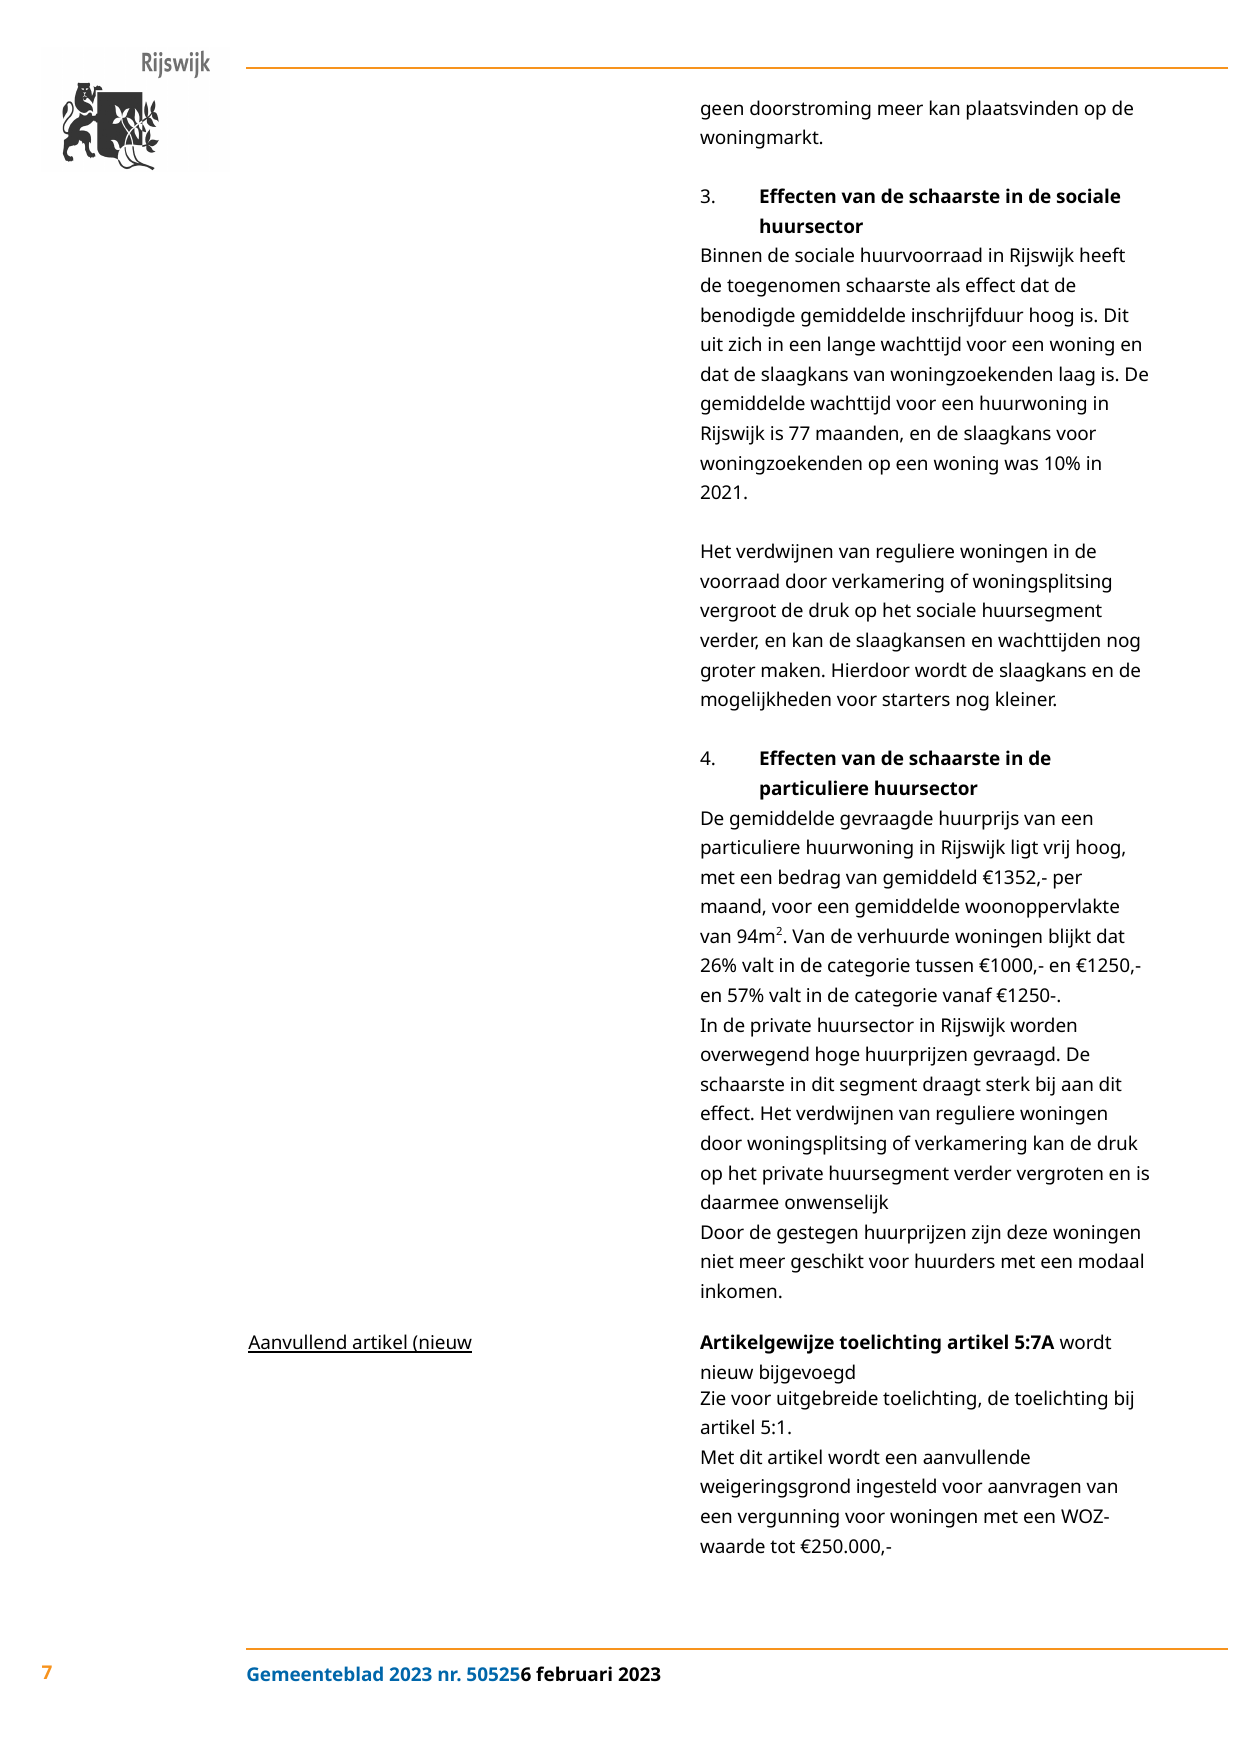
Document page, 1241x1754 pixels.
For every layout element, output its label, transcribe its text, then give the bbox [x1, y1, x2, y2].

table_cell [248, 95, 700, 1304]
table_cell [248, 1385, 700, 1588]
table_cell [700, 1304, 1152, 1329]
picture [41, 47, 231, 172]
table_cell [248, 1304, 700, 1329]
table_cell Zie voor uitgebreide toelichting, de toelichting bij artikel 5:1. Met dit artikel wordt een aanvullende weigeringsgrond ingesteld voor aanvragen van een vergunning voor woningen met een WOZ-waarde tot €250.000,- [700, 1385, 1152, 1588]
table_cell Aanvullend artikel (nieuw [248, 1330, 700, 1385]
table_cell geen doorstroming meer kan plaatsvinden op de woningmarkt. Effecten van de schaarste in de sociale huursector Binnen de sociale huurvoorraad in Rijswijk heeft de toegenomen schaarste als effect dat de benodigde gemiddelde inschrijfduur hoog is. Dit uit zich in een lange wachttijd voor een woning en dat de slaagkans van woningzoekenden laag is. De gemiddelde wachttijd voor een huurwoning in Rijswijk is 77 maanden, en de slaagkans voor woningzoekenden op een woning was 10% in 2021. Het verdwijnen van reguliere woningen in de voorraad door verkamering of woningsplitsing vergroot de druk op het sociale huursegment verder, en kan de slaagkansen en wachttijden nog groter maken. Hierdoor wordt de slaagkans en de mogelijkheden voor starters nog kleiner. Effecten van de schaarste in de particuliere huursector De gemiddelde gevraagde huurprijs van een particuliere huurwoning in Rijswijk ligt vrij hoog, met een bedrag van gemiddeld €1352,- per maand, voor een gemiddelde woonoppervlakte van 94m2. Van de verhuurde woningen blijkt dat 26% valt in de categorie tussen €1000,- en €1250,- en 57% valt in de categorie vanaf €1250-. In de private huursector in Rijswijk worden overwegend hoge huurprijzen gevraagd. De schaarste in dit segment draagt sterk bij aan dit effect. Het verdwijnen van reguliere woningen door woningsplitsing of verkamering kan de druk op het private huursegment verder vergroten en is daarmee onwenselijk Door de gestegen huurprijzen zijn deze woningen niet meer geschikt voor huurders met een modaal inkomen. [700, 95, 1152, 1304]
table_cell Artikelgewijze toelichting artikel 5:7A wordt nieuw bijgevoegd [700, 1330, 1152, 1385]
